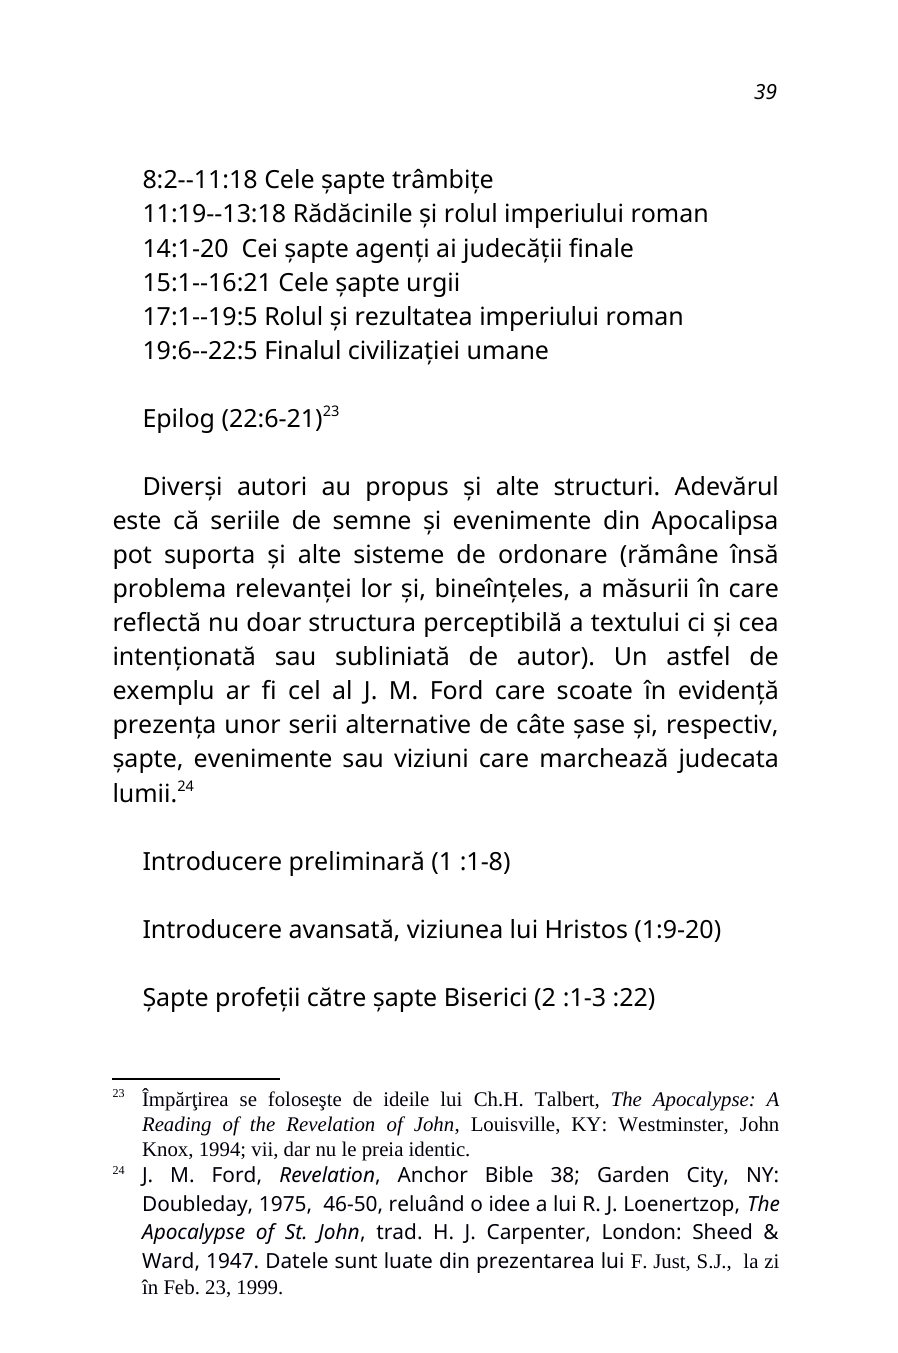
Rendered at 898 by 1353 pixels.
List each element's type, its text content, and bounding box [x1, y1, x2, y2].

text 19:6--22:5 Finalul civilizaţiei umane [112, 332, 779, 366]
text 8:2--11:18 Cele şapte trâmbiţe [112, 162, 779, 196]
text 15:1--16:21 Cele şapte urgii [112, 264, 779, 298]
text Epilog (22:6-21) [112, 401, 779, 434]
text Diverşi autori au propus şi alte structuri. Adevărul este că seriile de semne şi evenimente din Apocalipsa pot suporta şi alte sisteme de ordonare (rămâne însă problema relevanţei lor şi, bineînţeles, a măsurii în care reflectă nu doar structura perceptibilă a textului ci şi cea intenţionată sau subliniată de autor). Un astfel de exemplu ar fi cel al J. M. Ford care scoate în evidenţă prezenţa unor serii alternative de câte şase şi, respectiv, şapte, evenimente sau viziuni care marchează judecata lumii. [112, 469, 779, 809]
text Şapte profeţii către şapte Biserici (2 :1-3 :22) [112, 979, 779, 1014]
text 17:1--19:5 Rolul şi rezultatea imperiului roman [112, 298, 779, 332]
text 11:19--13:18 Rădăcinile şi rolul imperiului roman [112, 196, 779, 230]
text Introducere avansată, viziunea lui Hristos (1:9-20) [112, 911, 779, 946]
text J. M. Ford, Revelation, Anchor Bible 38; Garden City, NY: Doubleday, 1975, 46-50, reluând o idee a lui R. J. Loenertzop, The Apocalypse of St. John, trad. H. J. Carpenter, London: Sheed & Ward, 1947. Datele sunt luate din prezentarea lui F. Just, S.J., la zi în Feb. 23, 1999. [112, 1161, 779, 1299]
text 14:1-20 Cei şapte agenţi ai judecăţii finale [112, 230, 779, 264]
text Introducere preliminară (1 :1-8) [112, 843, 779, 877]
text Împărţirea se foloseşte de ideile lui Ch.H. Talbert, The Apocalypse: A Reading of the Revelation of John, Louisville, KY: Westminster, John Knox, 1994; vii, dar nu le preia identic. [112, 1086, 779, 1161]
